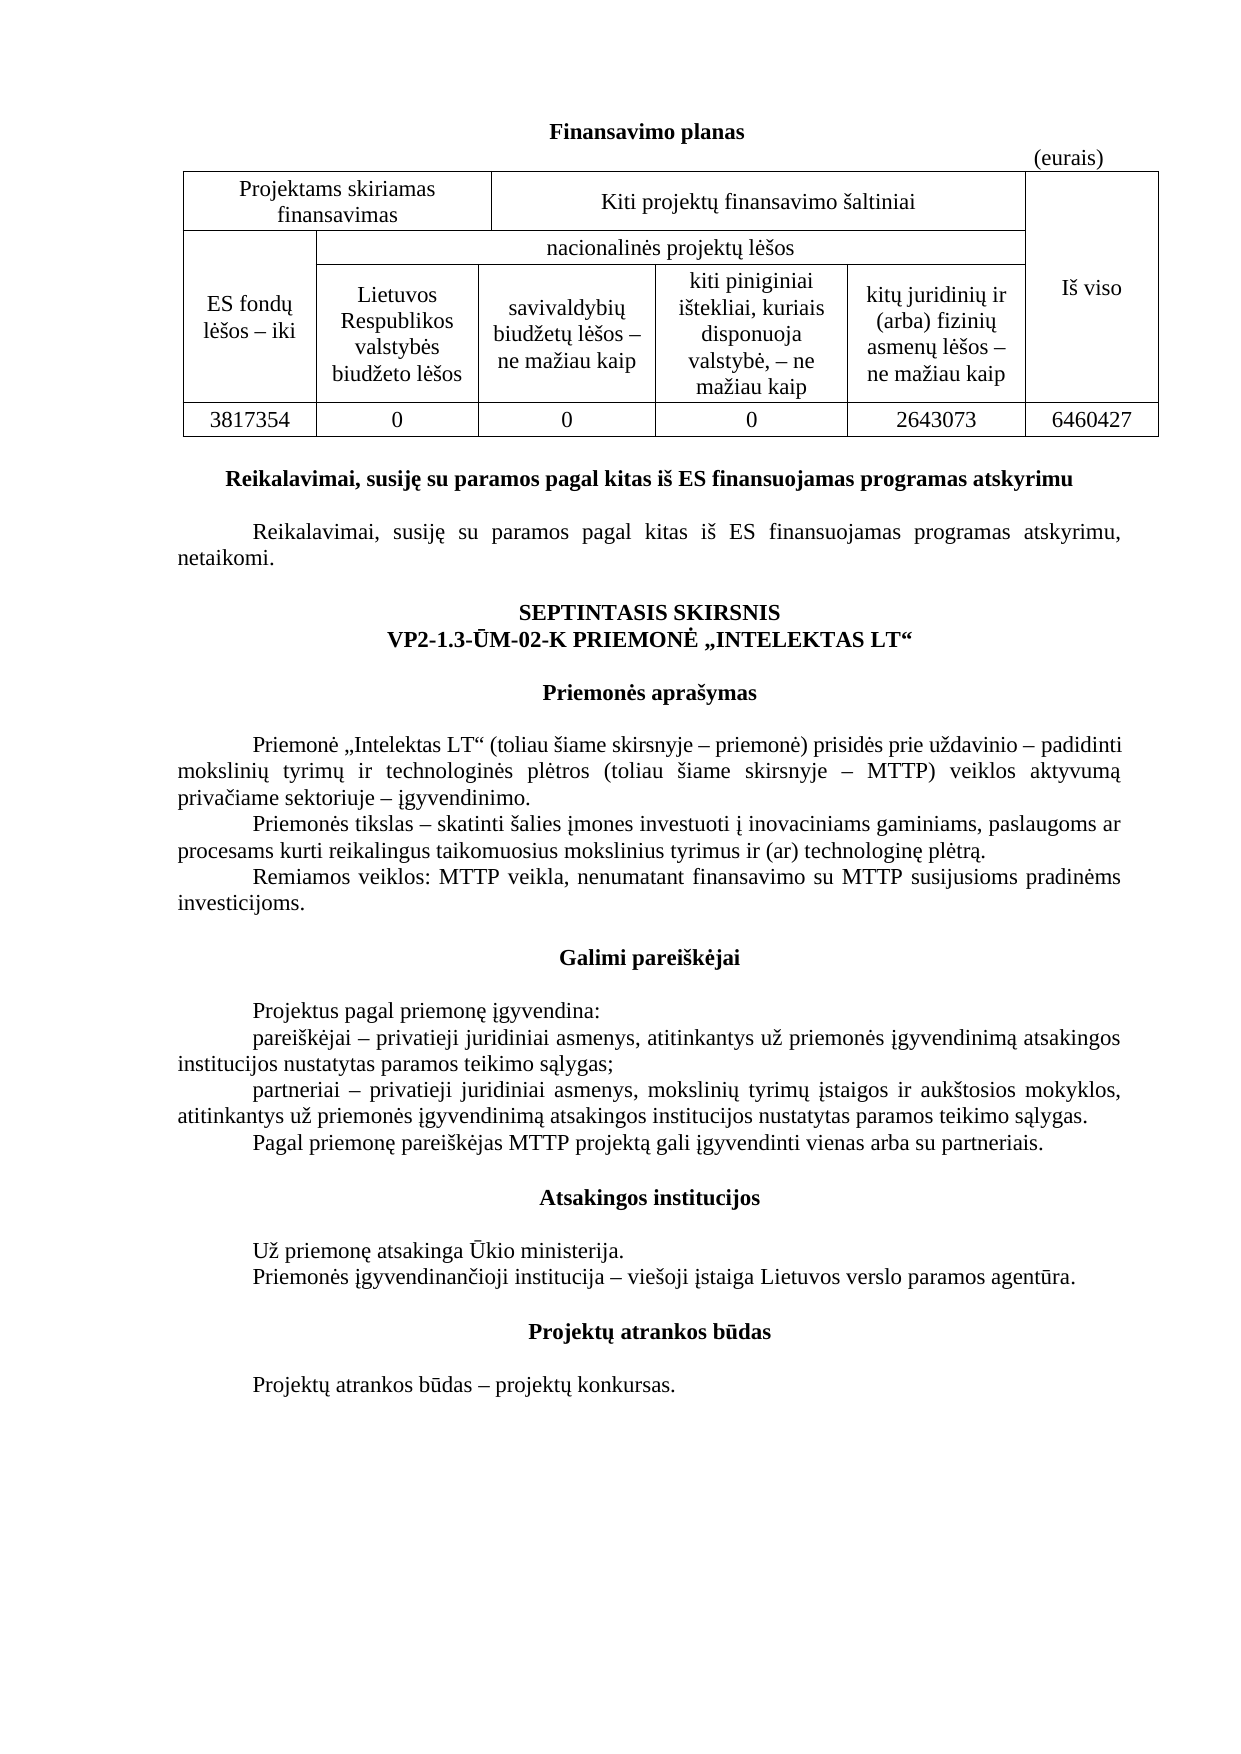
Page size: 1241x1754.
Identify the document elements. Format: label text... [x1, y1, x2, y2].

text (eurais) [177, 144, 1122, 171]
text Priemonės aprašymas [177, 678, 1122, 705]
table_cell kitų juridinių ir (arba) fizinių asmenų lėšos – ne mažiau kaip [848, 265, 1025, 402]
table_header Iš viso [1026, 172, 1158, 402]
text Priemonės tikslas – skatinti šalies įmones investuoti į inovaciniams gaminiams, paslaugoms ar procesams kurti reikalingus taikomuosius mokslinius tyrimus ir (ar) technologinę plėtrą. [177, 810, 1122, 863]
text Priemonė „Intelektas LT“ (toliau šiame skirsnyje – priemonė) prisidės prie uždavinio – padidinti mokslinių tyrimų ir technologinės plėtros (toliau šiame skirsnyje – MTTP) veiklos aktyvumą privačiame sektoriuje – įgyvendinimo. [177, 731, 1122, 810]
text VP2-1.3-ŪM-02-K priemonė „Intelektas LT“ [177, 626, 1122, 652]
text Projektų atrankos būdas [177, 1318, 1122, 1344]
text Projektus pagal priemonę įgyvendina: [177, 997, 1122, 1023]
text Projektų atrankos būdas – projektų konkursas. [177, 1371, 1122, 1397]
table_header Projektams skiriamas finansavimas [184, 172, 491, 230]
table_cell Lietuvos Respublikos valstybės biudžeto lėšos [317, 265, 478, 402]
text Atsakingos institucijos [177, 1184, 1122, 1210]
text Remiamos veiklos: MTTP veikla, nenumatant finansavimo su MTTP susijusioms pradinėms investicijoms. [177, 863, 1122, 916]
table_cell savivaldybių biudžetų lėšos – ne mažiau kaip [479, 265, 655, 402]
text Už priemonę atsakinga Ūkio ministerija. [177, 1237, 1122, 1263]
table_cell 0 [317, 403, 478, 436]
text pareiškėjai – privatieji juridiniai asmenys, atitinkantys už priemonės įgyvendinimą atsakingos institucijos nustatytas paramos teikimo sąlygas; [177, 1023, 1122, 1076]
table_cell nacionalinės projektų lėšos [317, 231, 1025, 264]
text Reikalavimai, susiję su paramos pagal kitas iš ES finansuojamas programas atskyrimu [177, 465, 1122, 492]
table_cell 6460427 [1026, 403, 1158, 436]
text Reikalavimai, susiję su paramos pagal kitas iš ES finansuojamas programas atskyrimu, netaikomi. [177, 518, 1122, 571]
text Pagal priemonę pareiškėjas MTTP projektą gali įgyvendinti vienas arba su partneriais. [177, 1129, 1122, 1155]
table_cell kiti piniginiai ištekliai, kuriais disponuoja valstybė, – ne mažiau kaip [656, 265, 847, 402]
text SEPTINTASIS SkIRSNIS [177, 599, 1122, 626]
text partneriai – privatieji juridiniai asmenys, mokslinių tyrimų įstaigos ir aukštosios mokyklos, atitinkantys už priemonės įgyvendinimą atsakingos institucijos nustatytas paramos teikimo sąlygas. [177, 1076, 1122, 1129]
table_cell 2643073 [848, 403, 1025, 436]
table_header Kiti projektų finansavimo šaltiniai [492, 172, 1025, 230]
text Priemonės įgyvendinančioji institucija – viešoji įstaiga Lietuvos verslo paramos agentūra. [177, 1263, 1122, 1289]
table_cell 3817354 [184, 403, 316, 436]
text Galimi pareiškėjai [177, 944, 1122, 971]
table_cell ES fondų lėšos – iki [184, 231, 316, 402]
table_cell 0 [656, 403, 847, 436]
text Finansavimo planas [177, 118, 1122, 144]
table_cell 0 [479, 403, 655, 436]
